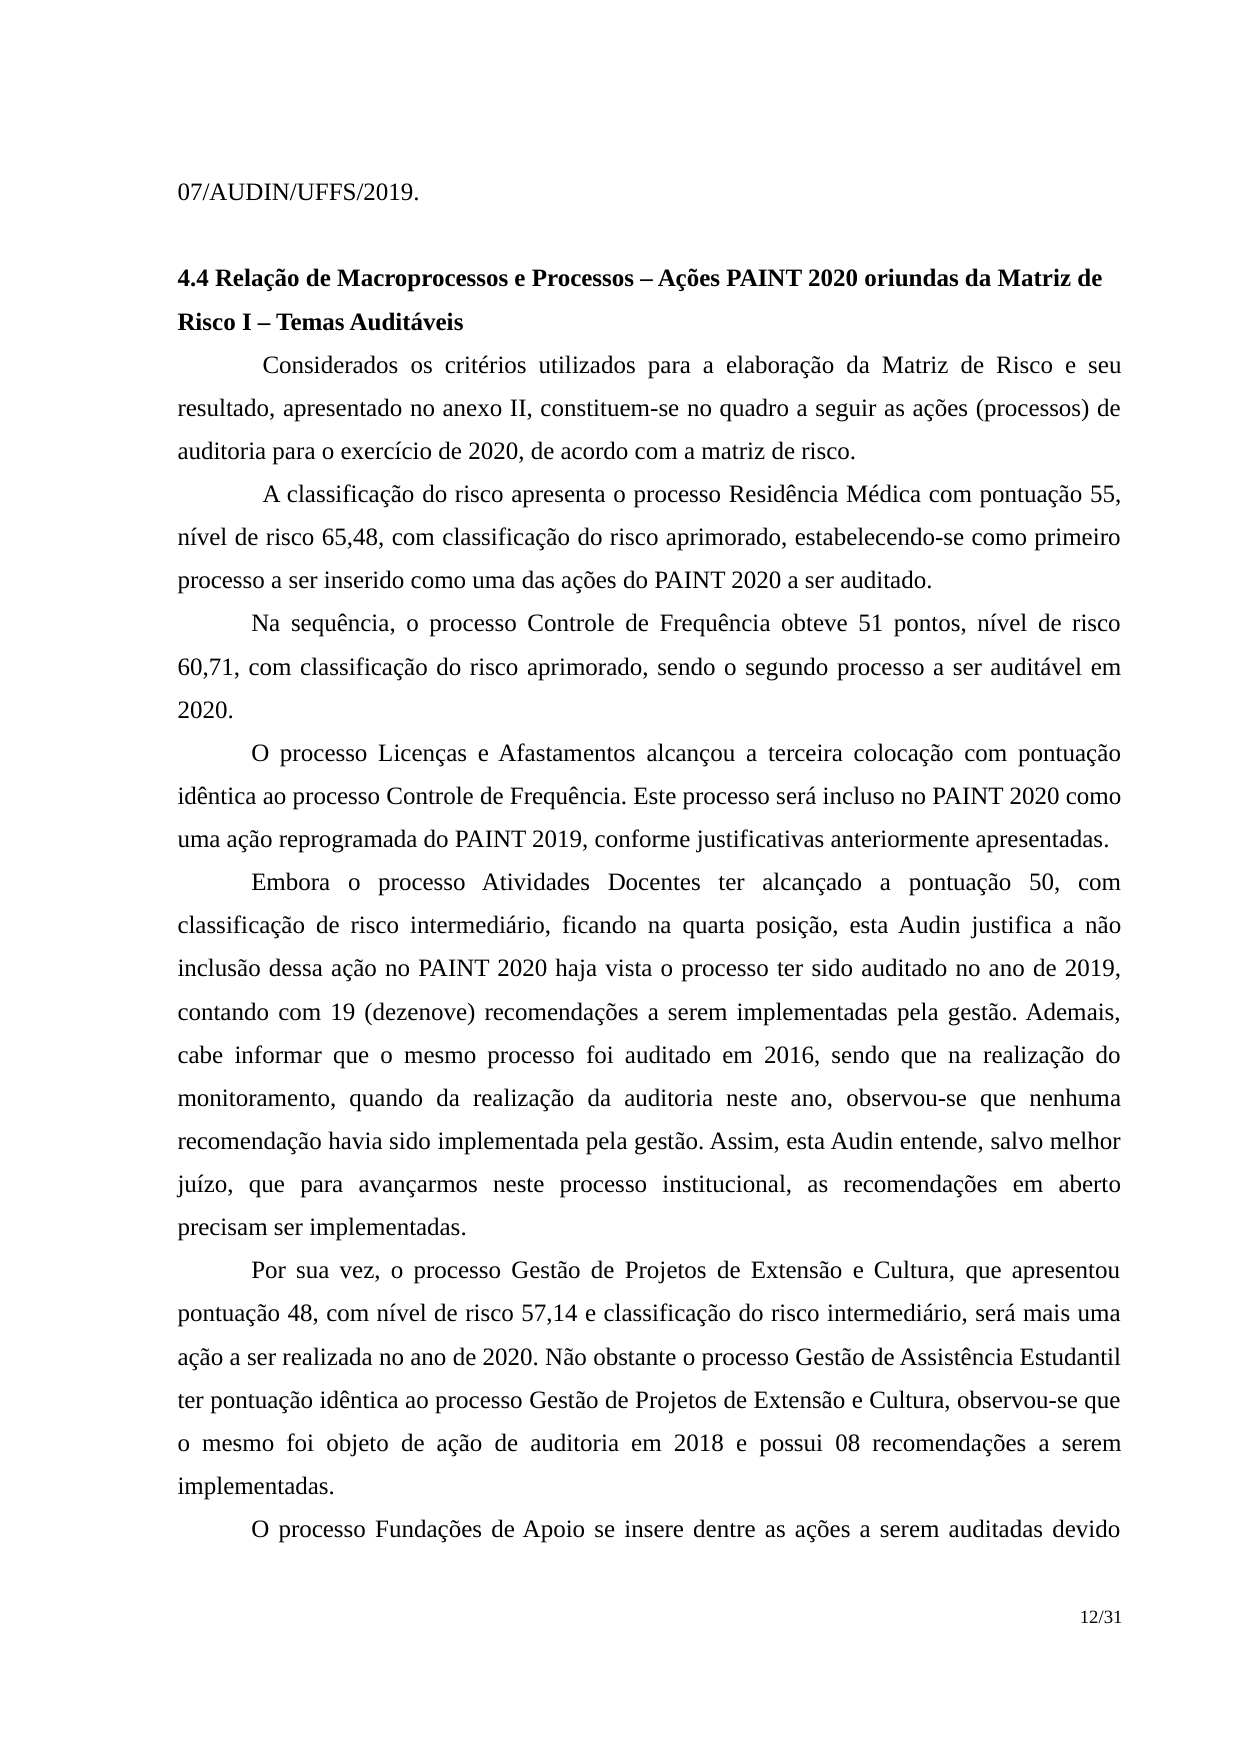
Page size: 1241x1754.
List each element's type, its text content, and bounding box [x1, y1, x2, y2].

text A classificação do risco apresenta o processo Residência Médica com pontuação 55, nível de risco 65,48, com classificação do risco aprimorado, estabelecendo-se como primeiro processo a ser inserido como uma das ações do PAINT 2020 a ser auditado. [177, 479, 1122, 594]
subtitle 4.4 Relação de Macroprocessos e Processos – Ações PAINT 2020 oriundas da Matriz de Risco I – Temas Auditáveis [177, 263, 1122, 335]
text Embora o processo Atividades Docentes ter alcançado a pontuação 50, com classificação de risco intermediário, ficando na quarta posição, esta Audin justifica a não inclusão dessa ação no PAINT 2020 haja vista o processo ter sido auditado no ano de 2019, contando com 19 (dezenove) recomendações a serem implementadas pela gestão. Ademais, cabe informar que o mesmo processo foi auditado em 2016, sendo que na realização do monitoramento, quando da realização da auditoria neste ano, observou-se que nenhuma recomendação havia sido implementada pela gestão. Assim, esta Audin entende, salvo melhor juízo, que para avançarmos neste processo institucional, as recomendações em aberto precisam ser implementadas. [177, 867, 1122, 1241]
text Na sequência, o processo Controle de Frequência obteve 51 pontos, nível de risco 60,71, com classificação do risco aprimorado, sendo o segundo processo a ser auditável em 2020. [177, 608, 1122, 723]
text 07/AUDIN/UFFS/2019. [177, 177, 1122, 206]
text Por sua vez, o processo Gestão de Projetos de Extensão e Cultura, que apresentou pontuação 48, com nível de risco 57,14 e classificação do risco intermediário, será mais uma ação a ser realizada no ano de 2020. Não obstante o processo Gestão de Assistência Estudantil ter pontuação idêntica ao processo Gestão de Projetos de Extensão e Cultura, observou-se que o mesmo foi objeto de ação de auditoria em 2018 e possui 08 recomendações a serem implementadas. [177, 1255, 1122, 1500]
text O processo Fundações de Apoio se insere dentre as ações a serem auditadas devido [177, 1514, 1122, 1543]
text O processo Licenças e Afastamentos alcançou a terceira colocação com pontuação idêntica ao processo Controle de Frequência. Este processo será incluso no PAINT 2020 como uma ação reprogramada do PAINT 2019, conforme justificativas anteriormente apresentadas. [177, 738, 1122, 853]
text Considerados os critérios utilizados para a elaboração da Matriz de Risco e seu resultado, apresentado no anexo II, constituem-se no quadro a seguir as ações (processos) de auditoria para o exercício de 2020, de acordo com a matriz de risco. [177, 350, 1122, 465]
